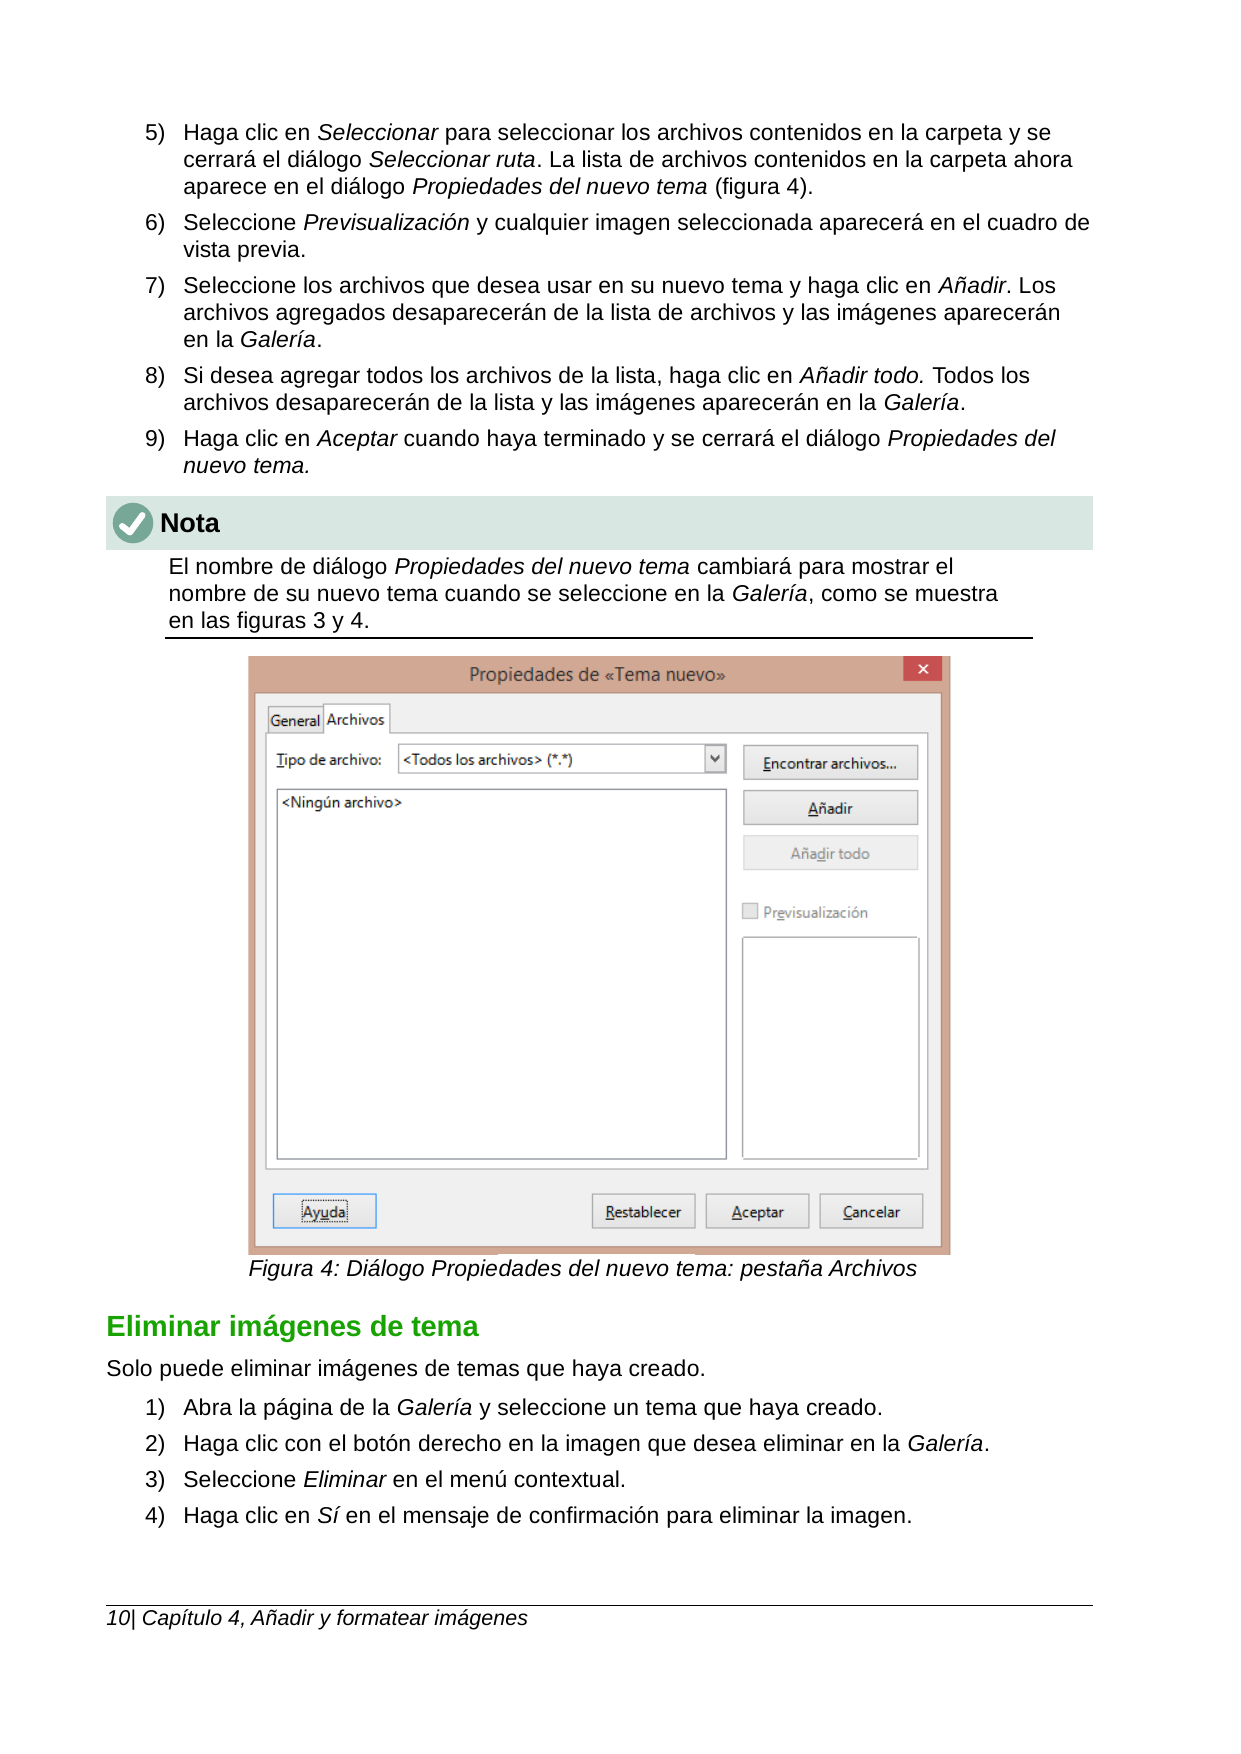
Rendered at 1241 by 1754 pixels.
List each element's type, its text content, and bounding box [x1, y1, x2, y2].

list Abra la página de la Galería y seleccione un tema que haya creado. [165, 1393, 1093, 1421]
list Haga clic en Seleccionar para seleccionar los archivos contenidos en la carpeta y se cerrará el diálogo Seleccionar ruta. La lista de archivos contenidos en la carpeta ahora aparece en el diálogo Propiedades del nuevo tema (figura 4). [165, 118, 1093, 199]
subtitle Eliminar imágenes de tema [106, 1308, 1093, 1342]
list Seleccione Previsualización y cualquier imagen seleccionada aparecerá en el cuadro de vista previa. [165, 208, 1093, 262]
list Haga clic en Sí en el mensaje de confirmación para eliminar la imagen. [165, 1501, 1093, 1528]
list Seleccione los archivos que desea usar en su nuevo tema y haga clic en Añadir. Los archivos agregados desaparecerán de la lista de archivos y las imágenes aparecerán en la Galería. [165, 271, 1093, 352]
text El nombre de diálogo Propiedades del nuevo tema cambiará para mostrar el nombre de su nuevo tema cuando se seleccione en la Galería, como se muestra en las figuras 3 y 4. [165, 550, 1033, 637]
list Si desea agregar todos los archivos de la lista, haga clic en Añadir todo. Todos los archivos desaparecerán de la lista y las imágenes aparecerán en la Galería. [165, 361, 1093, 416]
list Haga clic en Aceptar cuando haya terminado y se cerrará el diálogo Propiedades del nuevo tema. [165, 424, 1093, 478]
list Seleccione Eliminar en el menú contextual. [165, 1465, 1093, 1492]
text Figura 4: Diálogo Propiedades del nuevo tema: pestaña Archivos [248, 1255, 951, 1281]
subtitle Nota [106, 496, 1093, 550]
text Solo puede eliminar imágenes de temas que haya creado. [106, 1354, 1093, 1381]
list Haga clic con el botón derecho en la imagen que desea eliminar en la Galería. [165, 1429, 1093, 1456]
picture [248, 656, 951, 1255]
